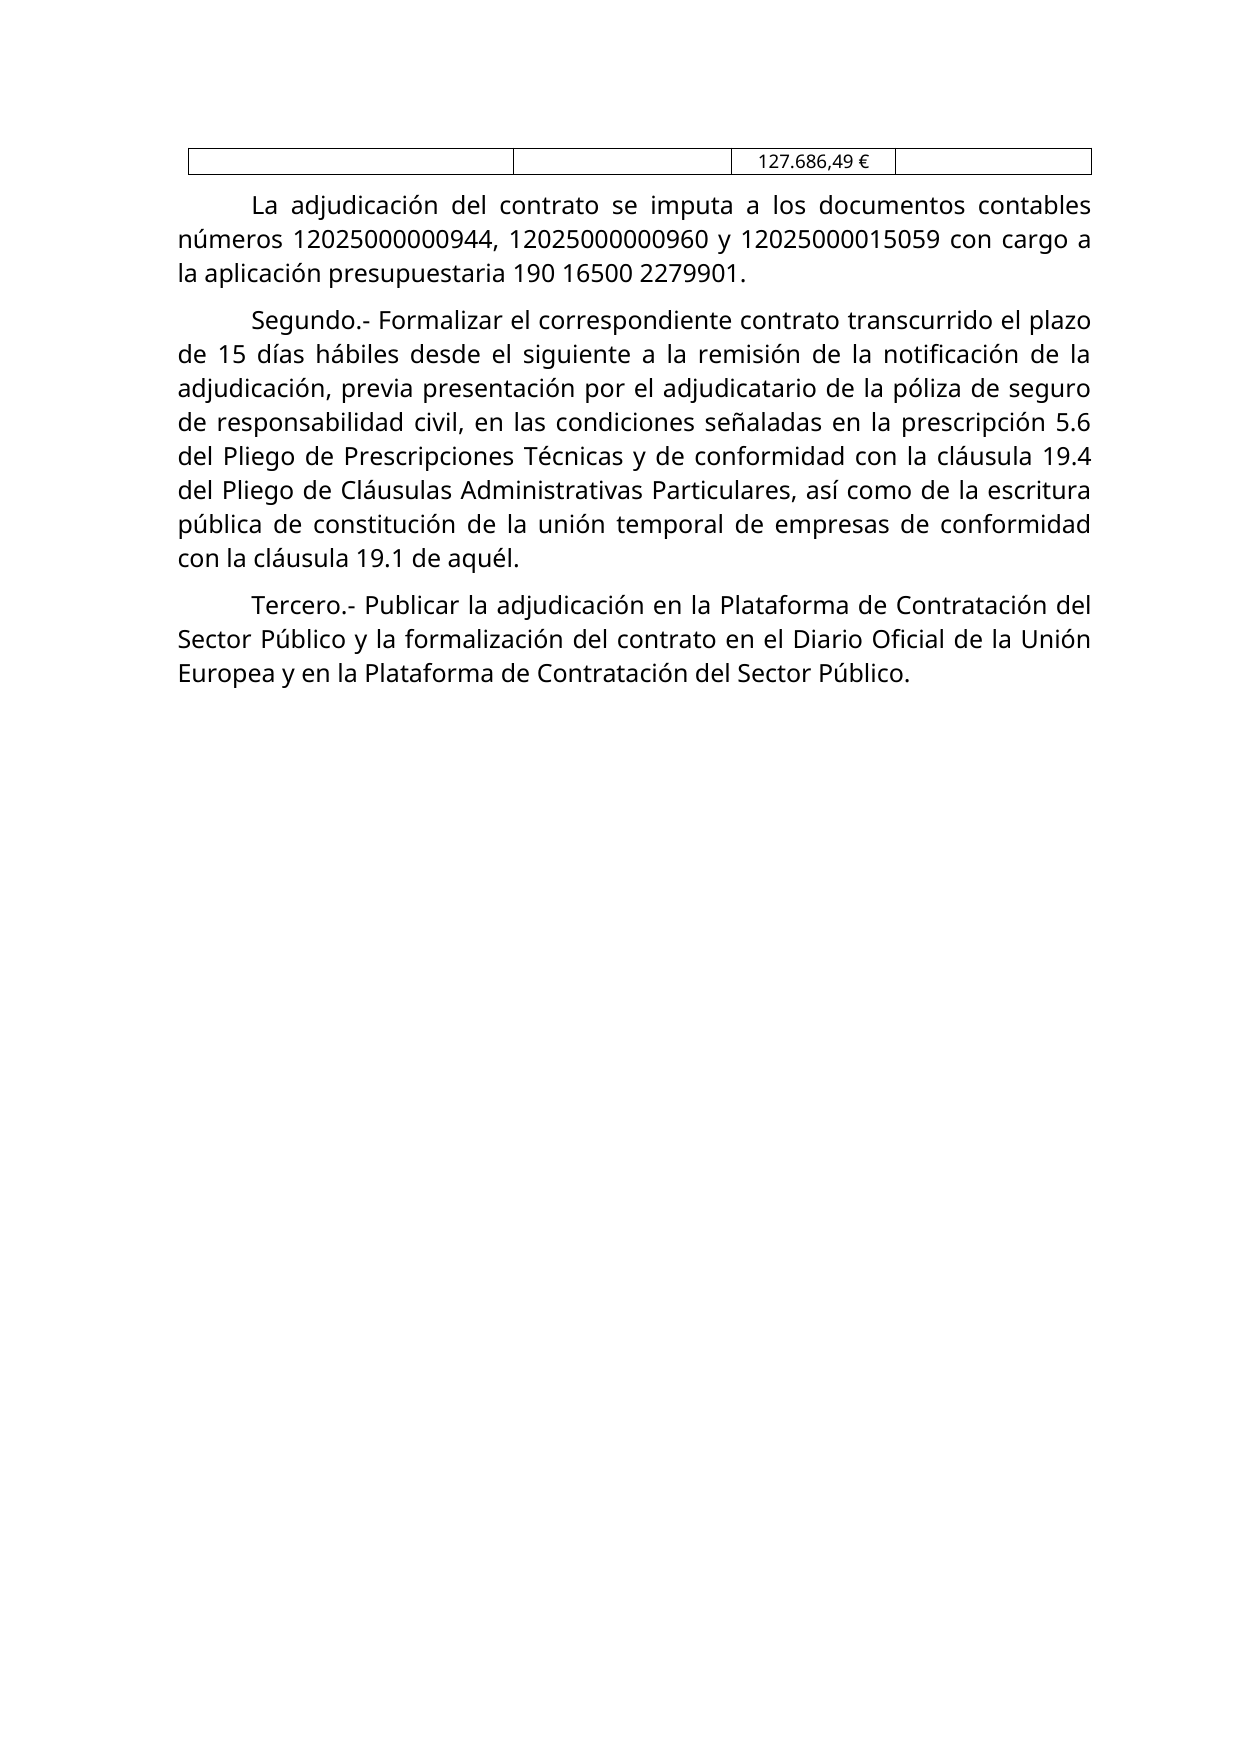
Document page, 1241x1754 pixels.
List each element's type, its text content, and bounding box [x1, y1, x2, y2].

table_cell [514, 149, 731, 174]
table_cell [189, 149, 513, 174]
table_cell 127.686,49 € [732, 149, 895, 174]
text Segundo.- Formalizar el correspondiente contrato transcurrido el plazo de 15 días hábiles desde el siguiente a la remisión de la notificación de la adjudicación, previa presentación por el adjudicatario de la póliza de seguro de responsabilidad civil, en las condiciones señaladas en la prescripción 5.6 del Pliego de Prescripciones Técnicas y de conformidad con la cláusula 19.4 del Pliego de Cláusulas Administrativas Particulares, así como de la escritura pública de constitución de la unión temporal de empresas de conformidad con la cláusula 19.1 de aquél. [177, 302, 1093, 575]
table_cell [896, 149, 1091, 174]
text La adjudicación del contrato se imputa a los documentos contables números 12025000000944, 12025000000960 y 12025000015059 con cargo a la aplicación presupuestaria 190 16500 2279901. [177, 188, 1093, 290]
text Tercero.- Publicar la adjudicación en la Plataforma de Contratación del Sector Público y la formalización del contrato en el Diario Oficial de la Unión Europea y en la Plataforma de Contratación del Sector Público. [177, 587, 1093, 689]
